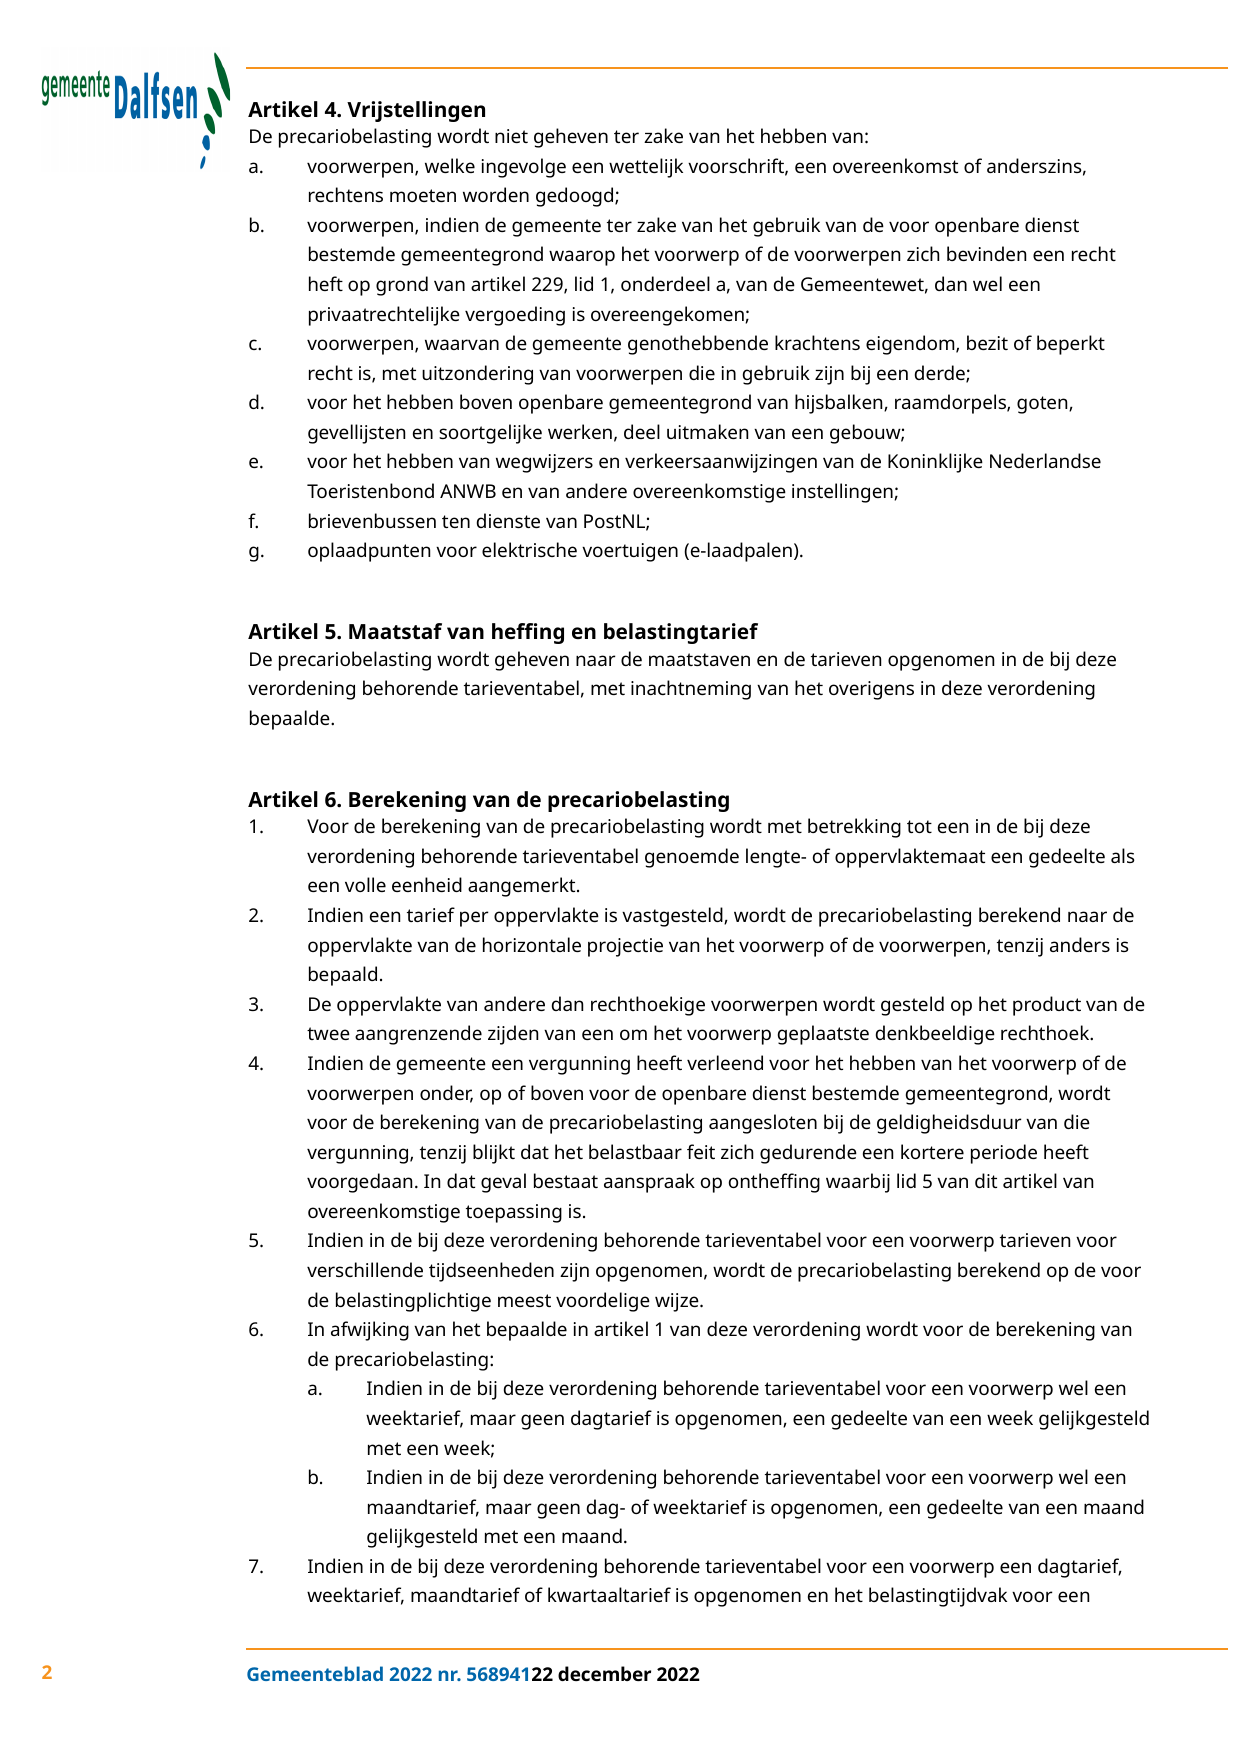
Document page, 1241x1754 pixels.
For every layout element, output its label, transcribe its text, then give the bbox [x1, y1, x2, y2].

text De precariobelasting wordt geheven naar de maatstaven en de tarieven opgenomen in de bij deze verordening behorende tarieventabel, met inachtneming van het overigens in deze verordening bepaalde. [248, 646, 1152, 731]
list voorwerpen, welke ingevolge een wettelijk voorschrift, een overeenkomst of anderszins, rechtens moeten worden gedoogd; [248, 153, 1152, 208]
list voor het hebben van wegwijzers en verkeersaanwijzingen van de Koninklijke Nederlandse Toeristenbond ANWB en van andere overeenkomstige instellingen; [248, 449, 1152, 504]
picture [41, 47, 231, 172]
list Indien in de bij deze verordening behorende tarieventabel voor een voorwerp een dagtarief, weektarief, maandtarief of kwartaaltarief is opgenomen en het belastingtijdvak voor een [248, 1553, 1152, 1608]
list oplaadpunten voor elektrische voertuigen (e-laadpalen). [248, 537, 1152, 563]
list voorwerpen, waarvan de gemeente genothebbende krachtens eigendom, bezit of beperkt recht is, met uitzondering van voorwerpen die in gebruik zijn bij een derde; [248, 330, 1152, 386]
text Artikel 6. Berekening van de precariobelasting [248, 785, 1152, 813]
text Artikel 5. Maatstaf van heffing en belastingtarief [248, 617, 1152, 646]
list Indien de gemeente een vergunning heeft verleend voor het hebben van het voorwerp of de voorwerpen onder, op of boven voor de openbare dienst bestemde gemeentegrond, wordt voor de berekening van de precariobelasting aangesloten bij de geldigheidsduur van die vergunning, tenzij blijkt dat het belastbaar feit zich gedurende een kortere periode heeft voorgedaan. In dat geval bestaat aanspraak op ontheffing waarbij lid 5 van dit artikel van overeenkomstige toepassing is. [248, 1050, 1152, 1224]
list Indien in de bij deze verordening behorende tarieventabel voor een voorwerp wel een maandtarief, maar geen dag- of weektarief is opgenomen, een gedeelte van een maand gelijkgesteld met een maand. [307, 1464, 1152, 1549]
list brievenbussen ten dienste van PostNL; [248, 508, 1152, 533]
list Voor de berekening van de precariobelasting wordt met betrekking tot een in de bij deze verordening behorende tarieventabel genoemde lengte- of oppervlaktemaat een gedeelte als een volle eenheid aangemerkt. [248, 813, 1152, 898]
text De precariobelasting wordt niet geheven ter zake van het hebben van: [248, 123, 1152, 149]
list Indien in de bij deze verordening behorende tarieventabel voor een voorwerp tarieven voor verschillende tijdseenheden zijn opgenomen, wordt de precariobelasting berekend op de voor de belastingplichtige meest voordelige wijze. [248, 1228, 1152, 1312]
list De oppervlakte van andere dan rechthoekige voorwerpen wordt gesteld op het product van de twee aangrenzende zijden van een om het voorwerp geplaatste denkbeeldige rechthoek. [248, 991, 1152, 1046]
list Indien in de bij deze verordening behorende tarieventabel voor een voorwerp wel een weektarief, maar geen dagtarief is opgenomen, een gedeelte van een week gelijkgesteld met een week; [307, 1376, 1152, 1460]
text Artikel 4. Vrijstellingen [248, 95, 1152, 123]
list voor het hebben boven openbare gemeentegrond van hijsbalken, raamdorpels, goten, gevellijsten en soortgelijke werken, deel uitmaken van een gebouw; [248, 389, 1152, 445]
list In afwijking van het bepaalde in artikel 1 van deze verordening wordt voor de berekening van de precariobelasting: [248, 1316, 1152, 1372]
list voorwerpen, indien de gemeente ter zake van het gebruik van de voor openbare dienst bestemde gemeentegrond waarop het voorwerp of de voorwerpen zich bevinden een recht heft op grond van artikel 229, lid 1, onderdeel a, van de Gemeentewet, dan wel een privaatrechtelijke vergoeding is overeengekomen; [248, 212, 1152, 326]
list Indien een tarief per oppervlakte is vastgesteld, wordt de precariobelasting berekend naar de oppervlakte van de horizontale projectie van het voorwerp of de voorwerpen, tenzij anders is bepaald. [248, 902, 1152, 987]
